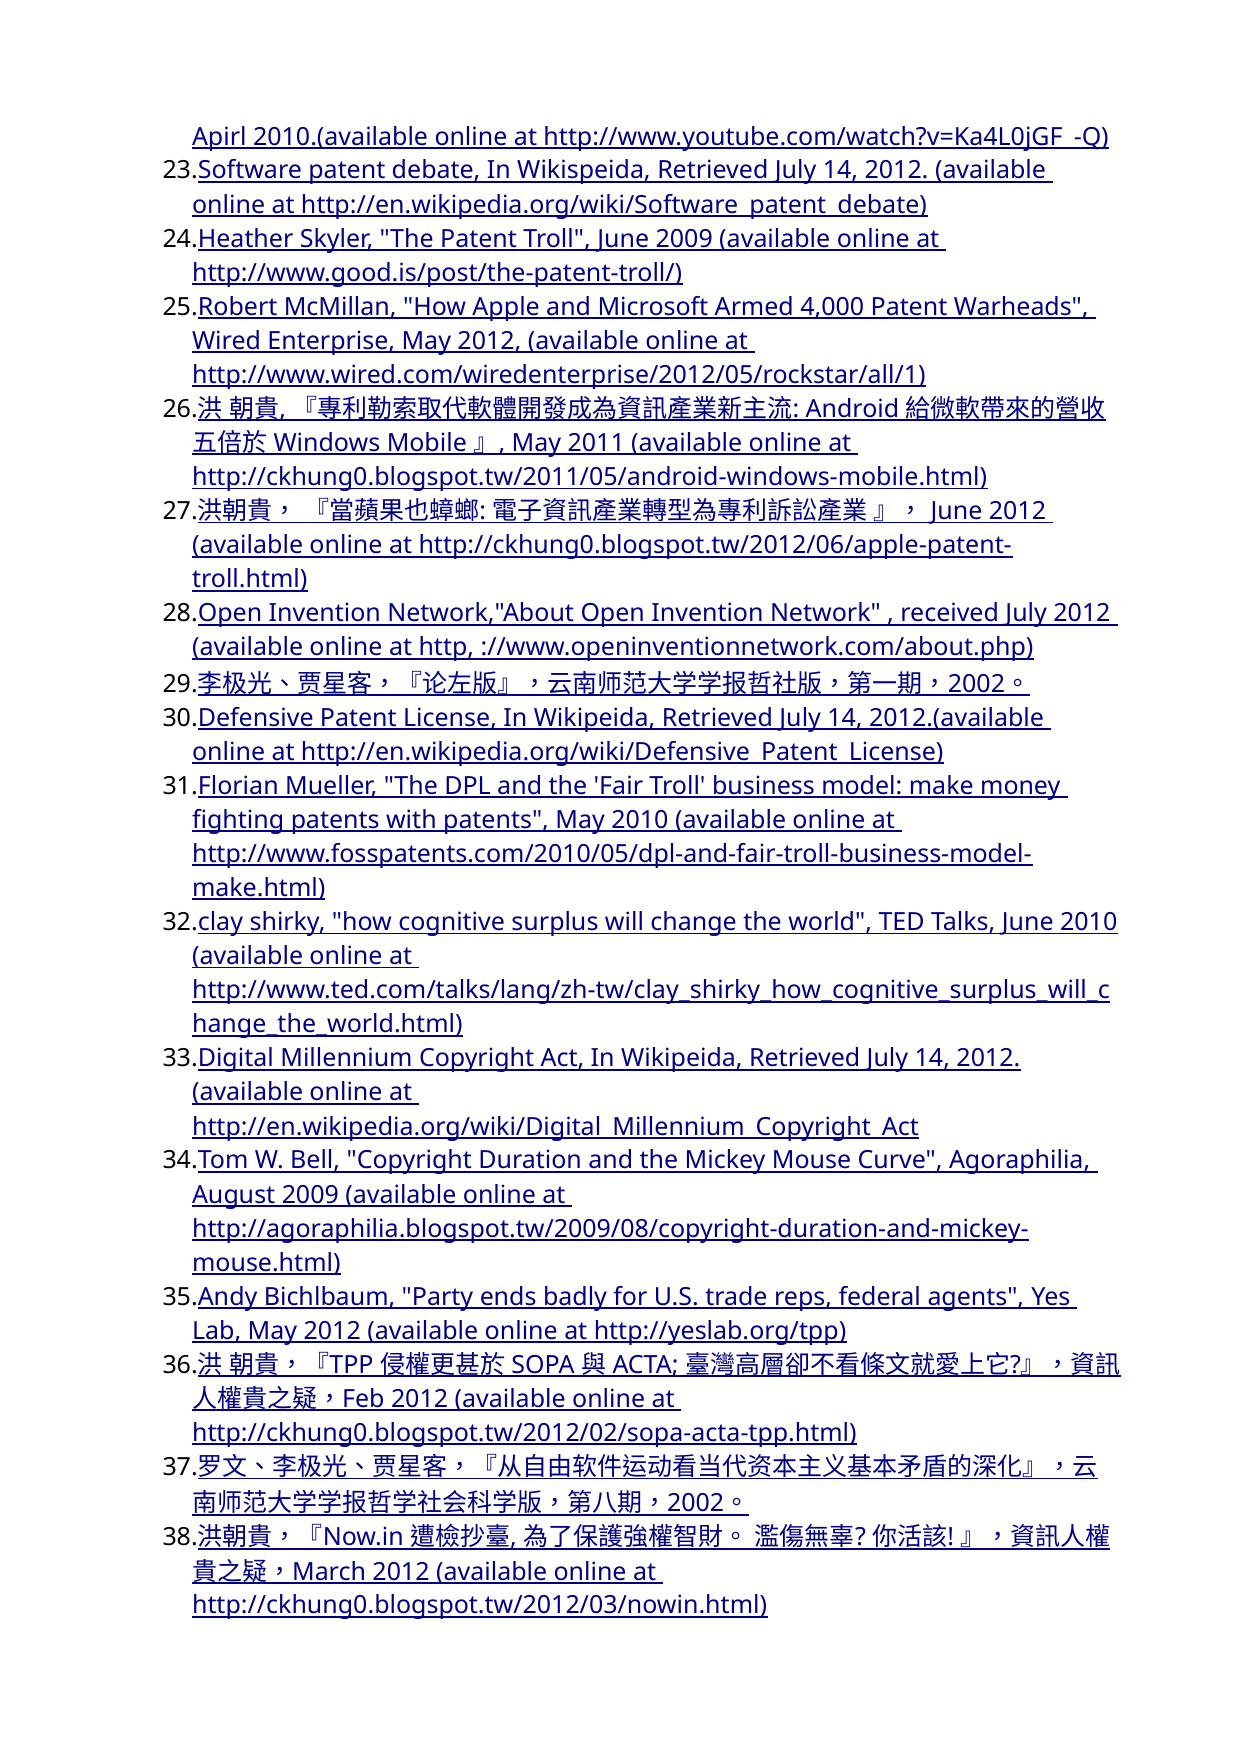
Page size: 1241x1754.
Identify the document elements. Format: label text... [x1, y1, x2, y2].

list 洪朝貴，『Now.in 遭檢抄臺, 為了保護強權智財。 濫傷無辜? 你活該! 』，資訊人權貴之疑，March 2012 (available online at http://ckhung0.blogspot.tw/2012/03/nowin.html) [162, 1519, 1122, 1621]
list 罗文、李极光、贾星客，『从自由软件运动看当代资本主义基本矛盾的深化』，云南师范大学学报哲学社会科学版，第八期，2002。 [162, 1449, 1122, 1519]
list Heather Skyler, "The Patent Troll", June 2009 (available online at http://www.good.is/post/the-patent-troll/) [162, 220, 1122, 288]
list 洪 朝貴，『TPP 侵權更甚於 SOPA 與 ACTA; 臺灣高層卻不看條文就愛上它?』，資訊人權貴之疑，Feb 2012 (available online at http://ckhung0.blogspot.tw/2012/02/sopa-acta-tpp.html) [162, 1347, 1122, 1449]
list Software patent debate, In Wikispeida, Retrieved July 14, 2012. (available online at http://en.wikipedia.org/wiki/Software_patent_debate) [162, 152, 1122, 220]
list Tom W. Bell, "Copyright Duration and the Mickey Mouse Curve", Agoraphilia, August 2009 (available online at http://agoraphilia.blogspot.tw/2009/08/copyright-duration-and-mickey-mouse.html) [162, 1142, 1122, 1278]
list 李极光、贾星客，『论左版』，云南师范大学学报哲社版，第一期，2002。 [162, 663, 1122, 699]
list Andy Bichlbaum, "Party ends badly for U.S. trade reps, federal agents", Yes Lab, May 2012 (available online at http://yeslab.org/tpp) [162, 1278, 1122, 1347]
list 洪 朝貴, 『專利勒索取代軟體開發成為資訊產業新主流: Android 給微軟帶來的營收五倍於 Windows Mobile 』, May 2011 (available online at http://ckhung0.blogspot.tw/2011/05/android-windows-mobile.html) [162, 391, 1122, 493]
list clay shirky, "how cognitive surplus will change the world", TED Talks, June 2010 (available online at http://www.ted.com/talks/lang/zh-tw/clay_shirky_how_cognitive_surplus_will_change_the_world.html) [162, 904, 1122, 1040]
list Defensive Patent License, In Wikipeida, Retrieved July 14, 2012.(available online at http://en.wikipedia.org/wiki/Defensive_Patent_License) [162, 699, 1122, 767]
list Florian Mueller, "The DPL and the 'Fair Troll' business model: make money fighting patents with patents", May 2010 (available online at http://www.fosspatents.com/2010/05/dpl-and-fair-troll-business-model-make.html) [162, 767, 1122, 904]
list Robert McMillan, "How Apple and Microsoft Armed 4,000 Patent Warheads", Wired Enterprise, May 2012, (available online at http://www.wired.com/wiredenterprise/2012/05/rockstar/all/1) [162, 288, 1122, 391]
list Open Invention Network,"About Open Invention Network" , received July 2012 (available online at http, ://www.openinventionnetwork.com/about.php) [162, 595, 1122, 663]
list Apirl 2010.(available online at http://www.youtube.com/watch?v=Ka4L0jGF_-Q) [162, 118, 1122, 152]
list Digital Millennium Copyright Act, In Wikipeida, Retrieved July 14, 2012.(available online at http://en.wikipedia.org/wiki/Digital_Millennium_Copyright_Act [162, 1040, 1122, 1142]
list 洪朝貴， 『當蘋果也蟑螂: 電子資訊產業轉型為專利訴訟產業 』， June 2012 (available online at http://ckhung0.blogspot.tw/2012/06/apple-patent-troll.html) [162, 493, 1122, 595]
